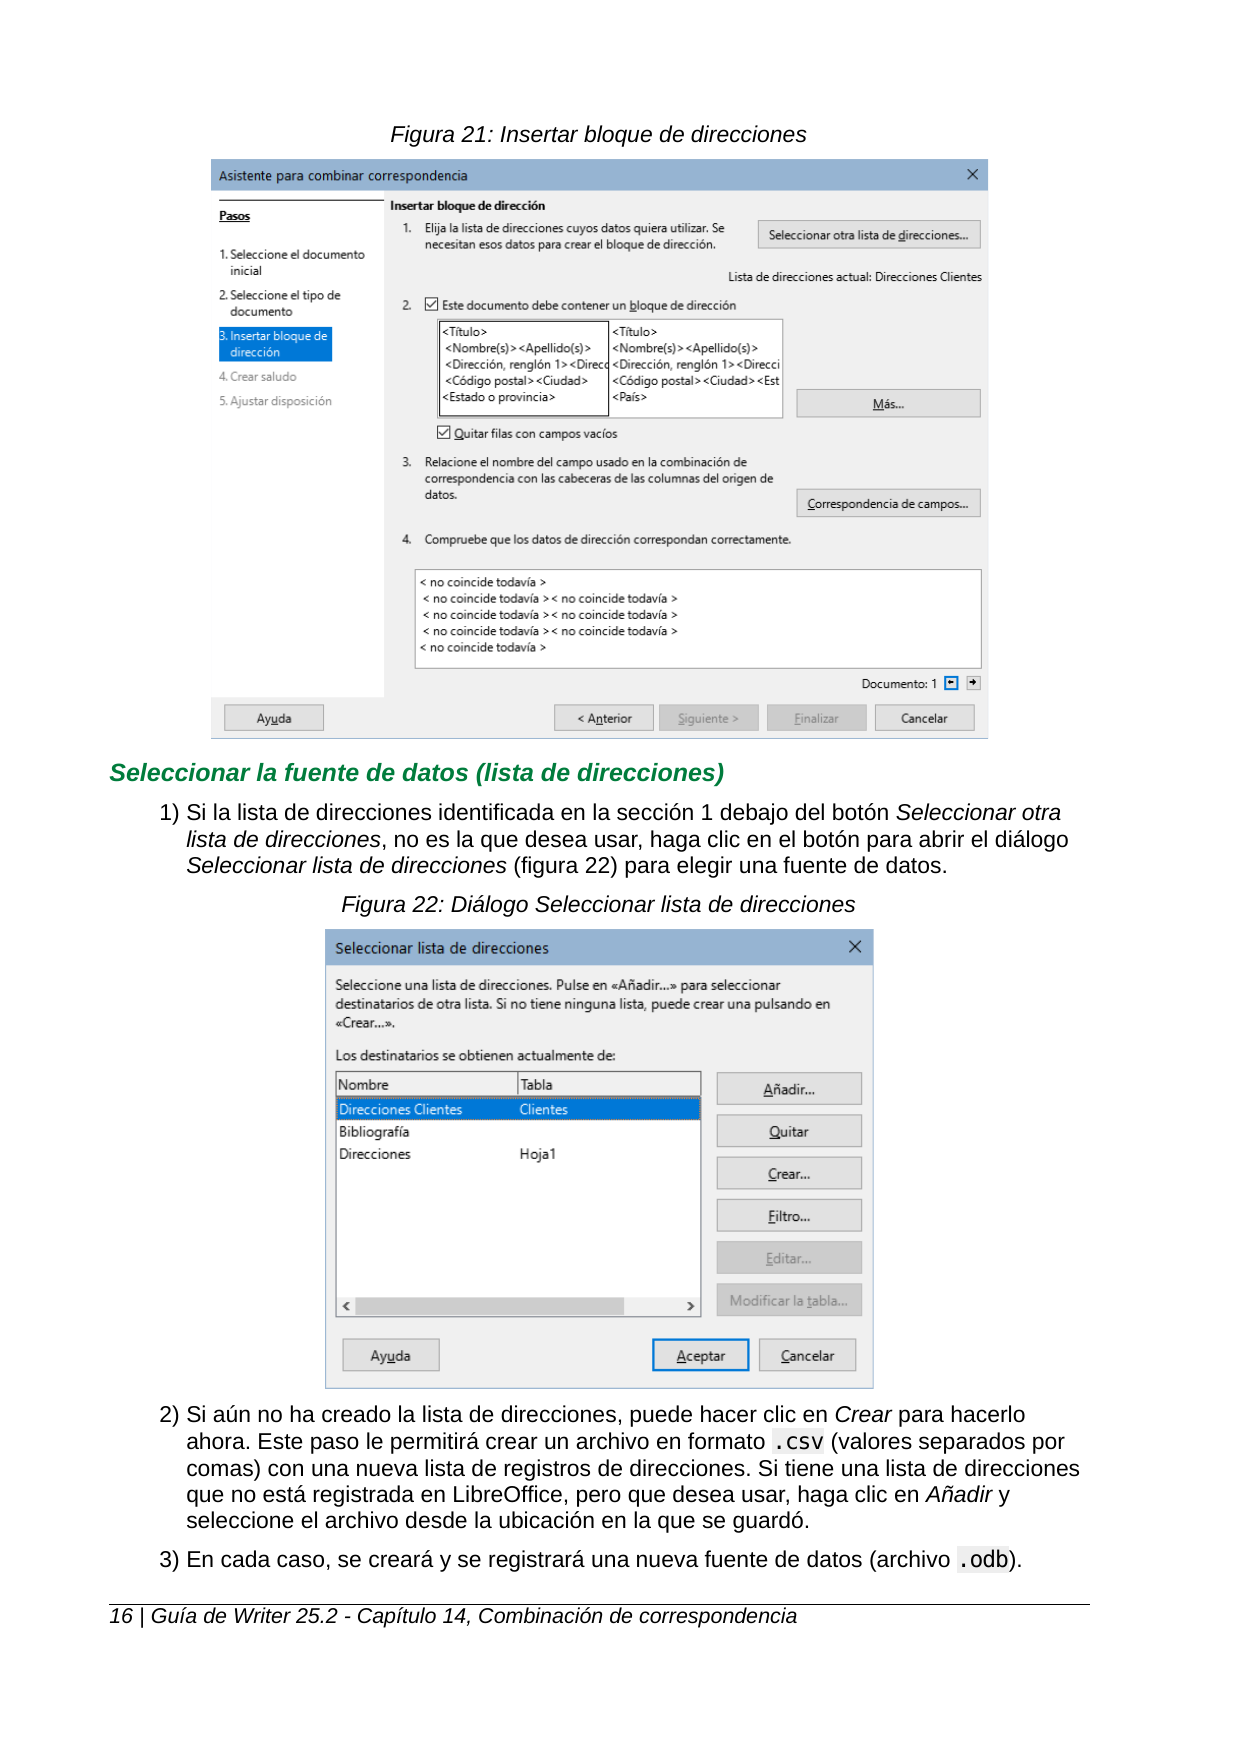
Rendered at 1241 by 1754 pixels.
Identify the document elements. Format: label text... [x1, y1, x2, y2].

text Figura 22: Diálogo Seleccionar lista de direcciones [325, 891, 874, 917]
list En cada caso, se creará y se registrará una nueva fuente de datos (archivo .odb). [1009, 1546, 1090, 1573]
list Si aún no ha creado la lista de direcciones, puede hacer clic en Crear para hacerlo ahora. Este paso le permitirá crear un archivo en formato .csv (valores separados por comas) con una nueva lista de registros de direcciones. Si tiene una lista de direcciones que no está registrada en LibreOffice, pero que desea usar, haga clic en Añadir y seleccione el archivo desde la ubicación en la que se guardó. [186, 1401, 1090, 1534]
list Si la lista de direcciones identificada en la sección 1 debajo del botón Seleccionar otra lista de direcciones, no es la que desea usar, haga clic en el botón para abrir el diálogo Seleccionar lista de direcciones (figura 22) para elegir una fuente de datos. [186, 799, 1090, 878]
text Figura 21: Insertar bloque de direcciones [211, 121, 988, 147]
list En cada caso, se creará y se registrará una nueva fuente de datos (archivo .odb). [186, 1546, 957, 1573]
subtitle Seleccionar la fuente de datos (lista de direcciones) [109, 758, 1090, 787]
picture [211, 159, 989, 739]
picture [325, 929, 874, 1389]
